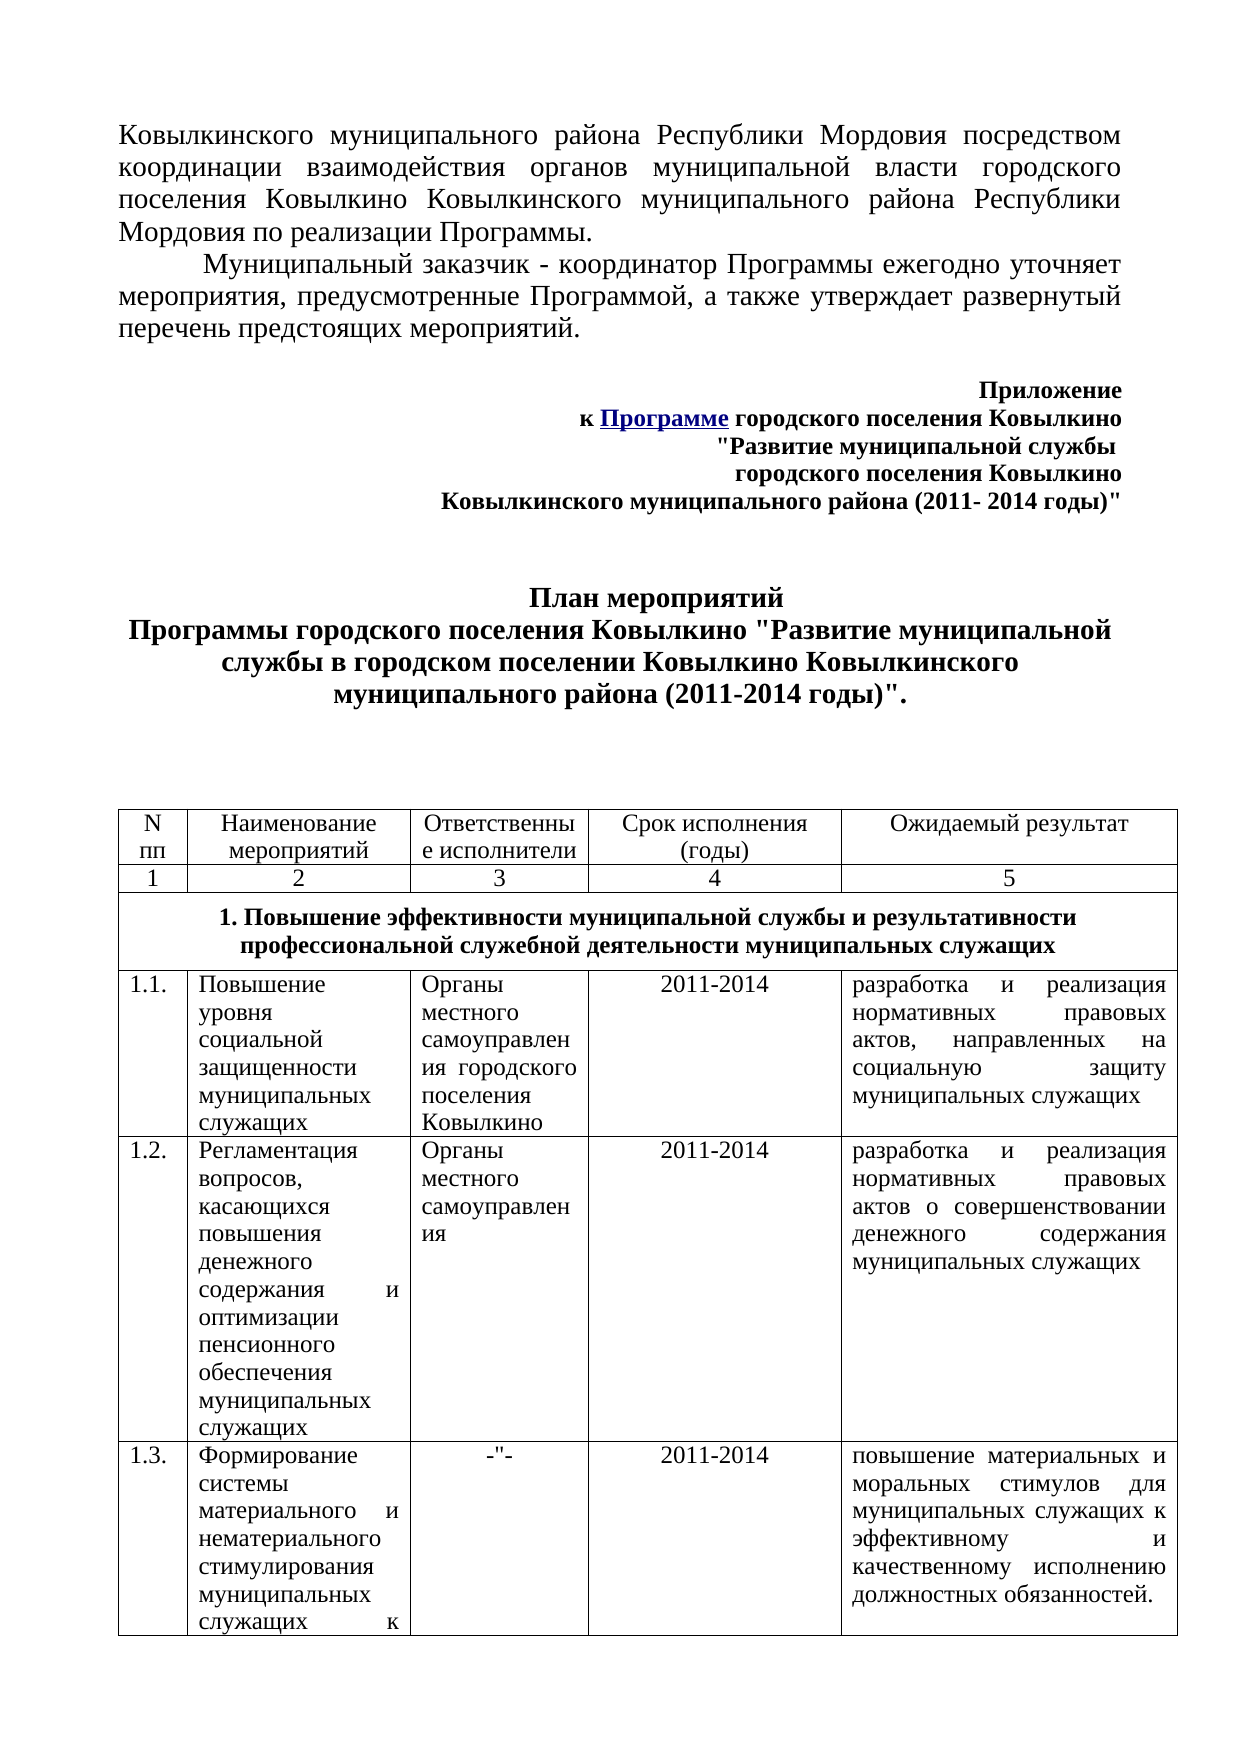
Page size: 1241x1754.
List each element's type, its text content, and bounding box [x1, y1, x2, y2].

table_cell Регламентация вопросов, касающихся повышения денежного содержания и оптимизации пенсионного обеспечения муниципальных служащих [188, 1137, 410, 1441]
table_cell 5 [842, 865, 1177, 892]
table_cell 1 [119, 865, 187, 892]
table_cell разработка и реализация нормативных правовых актов о совершенствовании денежного содержания муниципальных служащих [842, 1137, 1177, 1441]
table_cell 1.1. [119, 971, 187, 1136]
table_cell 3 [411, 865, 588, 892]
text Ковылкинского муниципального района (2011- 2014 годы)" [118, 487, 1122, 515]
table_cell Органы местного самоуправления городского поселения Ковылкино [411, 971, 588, 1136]
text Приложение [118, 376, 1122, 404]
table_header Срок исполнения (годы) [589, 810, 841, 864]
table_cell 1. Повышение эффективности муниципальной службы и результативности профессиональной служебной деятельности муниципальных служащих [119, 893, 1177, 970]
table_cell повышение материальных и моральных стимулов для муниципальных служащих к эффективному и качественному исполнению должностных обязанностей. [842, 1442, 1177, 1635]
table_cell Повышение уровня социальной защищенности муниципальных служащих [188, 971, 410, 1136]
table_header Наименование мероприятий [188, 810, 410, 864]
table_cell -"- [411, 1442, 588, 1635]
table_cell разработка и реализация нормативных правовых актов, направленных на социальную защиту муниципальных служащих [842, 971, 1177, 1136]
table_cell 1.2. [119, 1137, 187, 1441]
table_cell 4 [589, 865, 841, 892]
text к Программе городского поселения Ковылкино [118, 404, 1122, 432]
text "Развитие муниципальной службы [118, 432, 1122, 459]
table_cell 1.3. [119, 1442, 187, 1635]
table_cell Формирование системы материального и нематериального стимулирования муниципальных служащих к [188, 1442, 410, 1635]
table_cell 2 [188, 865, 410, 892]
table_cell 2011-2014 [589, 1442, 841, 1635]
table_header Ответственные исполнители [411, 810, 588, 864]
table_cell Органы местного самоуправления [411, 1137, 588, 1441]
text Муниципальный заказчик - координатор Программы ежегодно уточняет мероприятия, предусмотренные Программой, а также утверждает развернутый перечень предстоящих мероприятий. [118, 247, 1122, 344]
table_cell 2011-2014 [589, 971, 841, 1136]
table_header Ожидаемый результат [842, 810, 1177, 864]
text городского поселения Ковылкино [118, 459, 1122, 487]
table_header N пп [119, 810, 187, 864]
table_cell 2011-2014 [589, 1137, 841, 1441]
text Ковылкинского муниципального района Республики Мордовия посредством координации взаимодействия органов муниципальной власти городского поселения Ковылкино Ковылкинского муниципального района Республики Мордовия по реализации Программы. [118, 118, 1122, 247]
text План мероприятий Программы городского поселения Ковылкино "Развитие муниципальной службы в городском поселении Ковылкино Ковылкинского муниципального района (2011-2014 годы)". [118, 581, 1122, 710]
